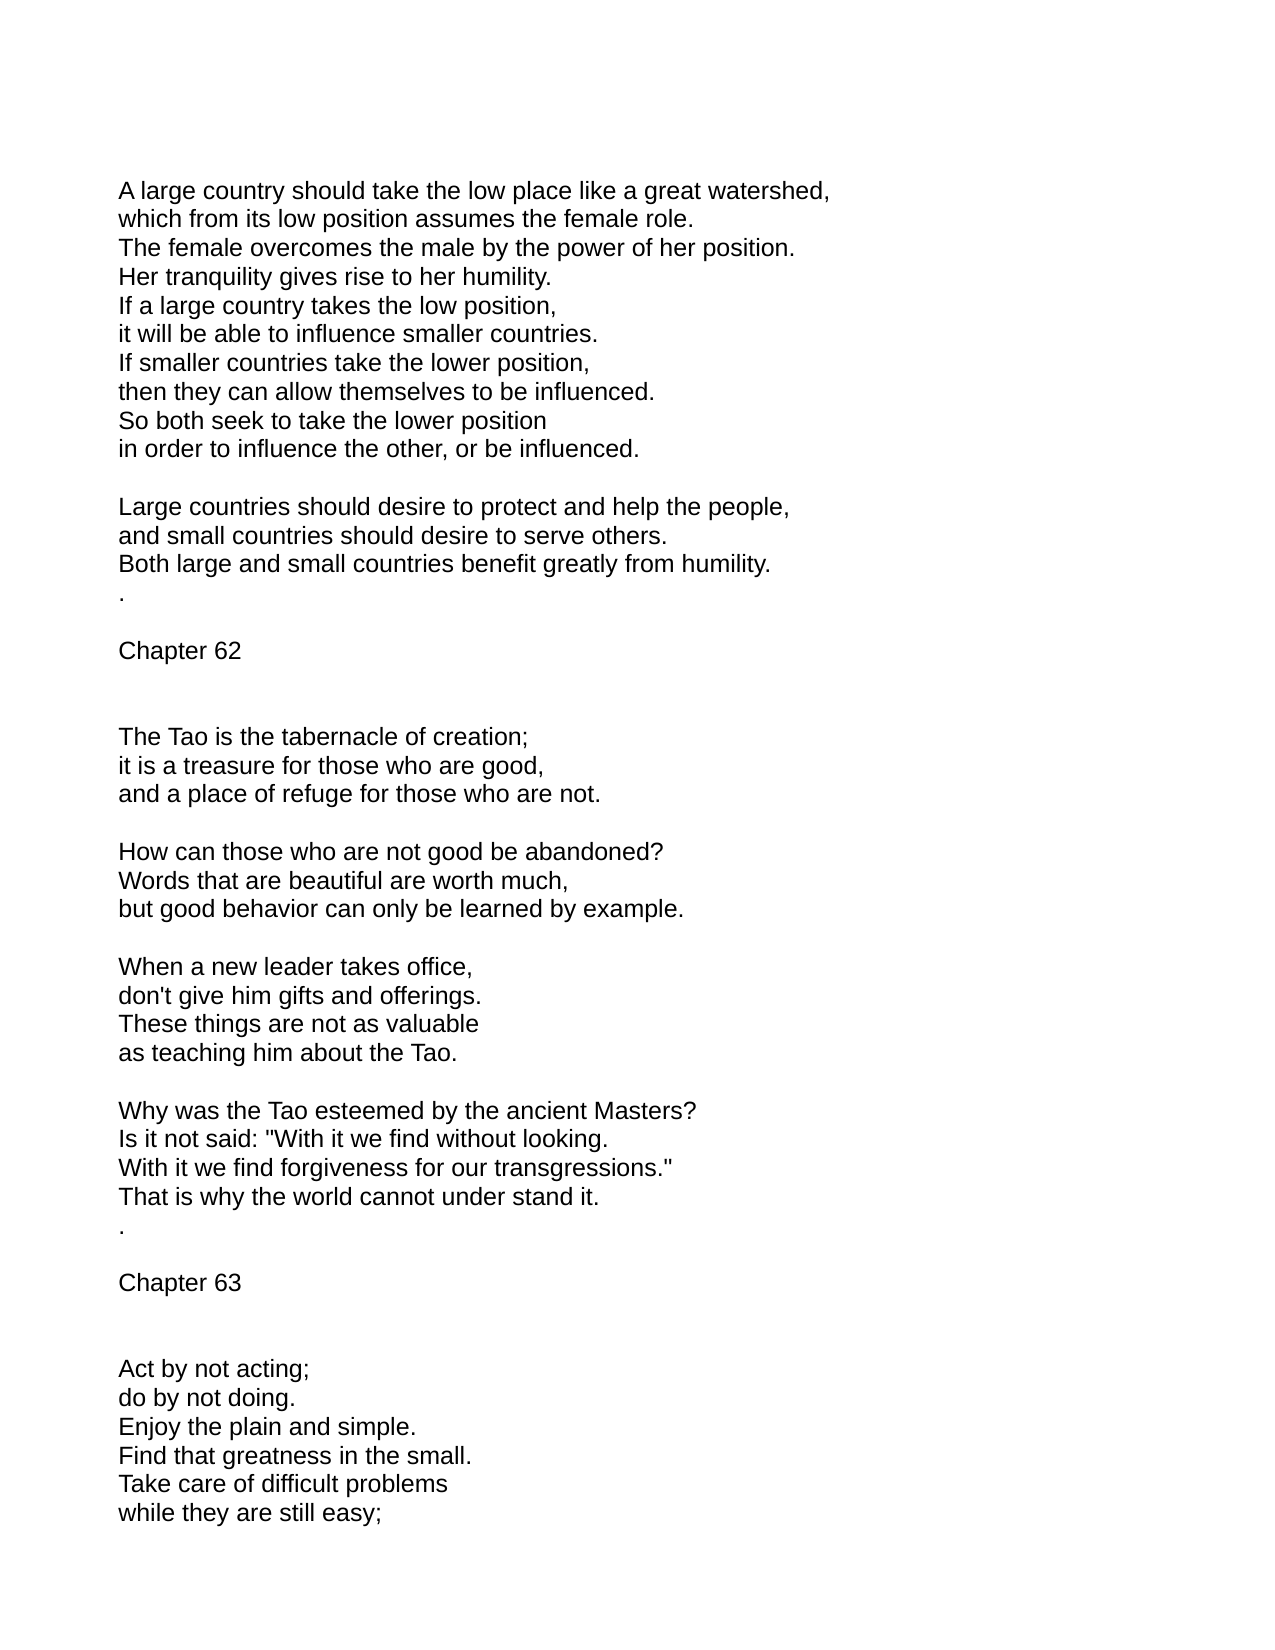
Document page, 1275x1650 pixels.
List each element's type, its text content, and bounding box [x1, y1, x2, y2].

text A large country should take the low place like a great watershed, which from its low position assumes the female role. The female overcomes the male by the power of her position. Her tranquility gives rise to her humility. If a large country takes the low position, it will be able to influence smaller countries. If smaller countries take the lower position, then they can allow themselves to be influenced. So both seek to take the lower position in order to influence the other, or be influenced. Large countries should desire to protect and help the people, and small countries should desire to serve others. Both large and small countries benefit greatly from humility. . Chapter 62 The Tao is the tabernacle of creation; it is a treasure for those who are good, and a place of refuge for those who are not. How can those who are not good be abandoned? Words that are beautiful are worth much, but good behavior can only be learned by example. When a new leader takes office, don't give him gifts and offerings. These things are not as valuable as teaching him about the Tao. Why was the Tao esteemed by the ancient Masters? Is it not said: "With it we find without looking. With it we find forgiveness for our transgressions." That is why the world cannot under stand it. . Chapter 63 Act by not acting; do by not doing. Enjoy the plain and simple. Find that greatness in the small. Take care of difficult problems while they are still easy; [118, 118, 1157, 1527]
